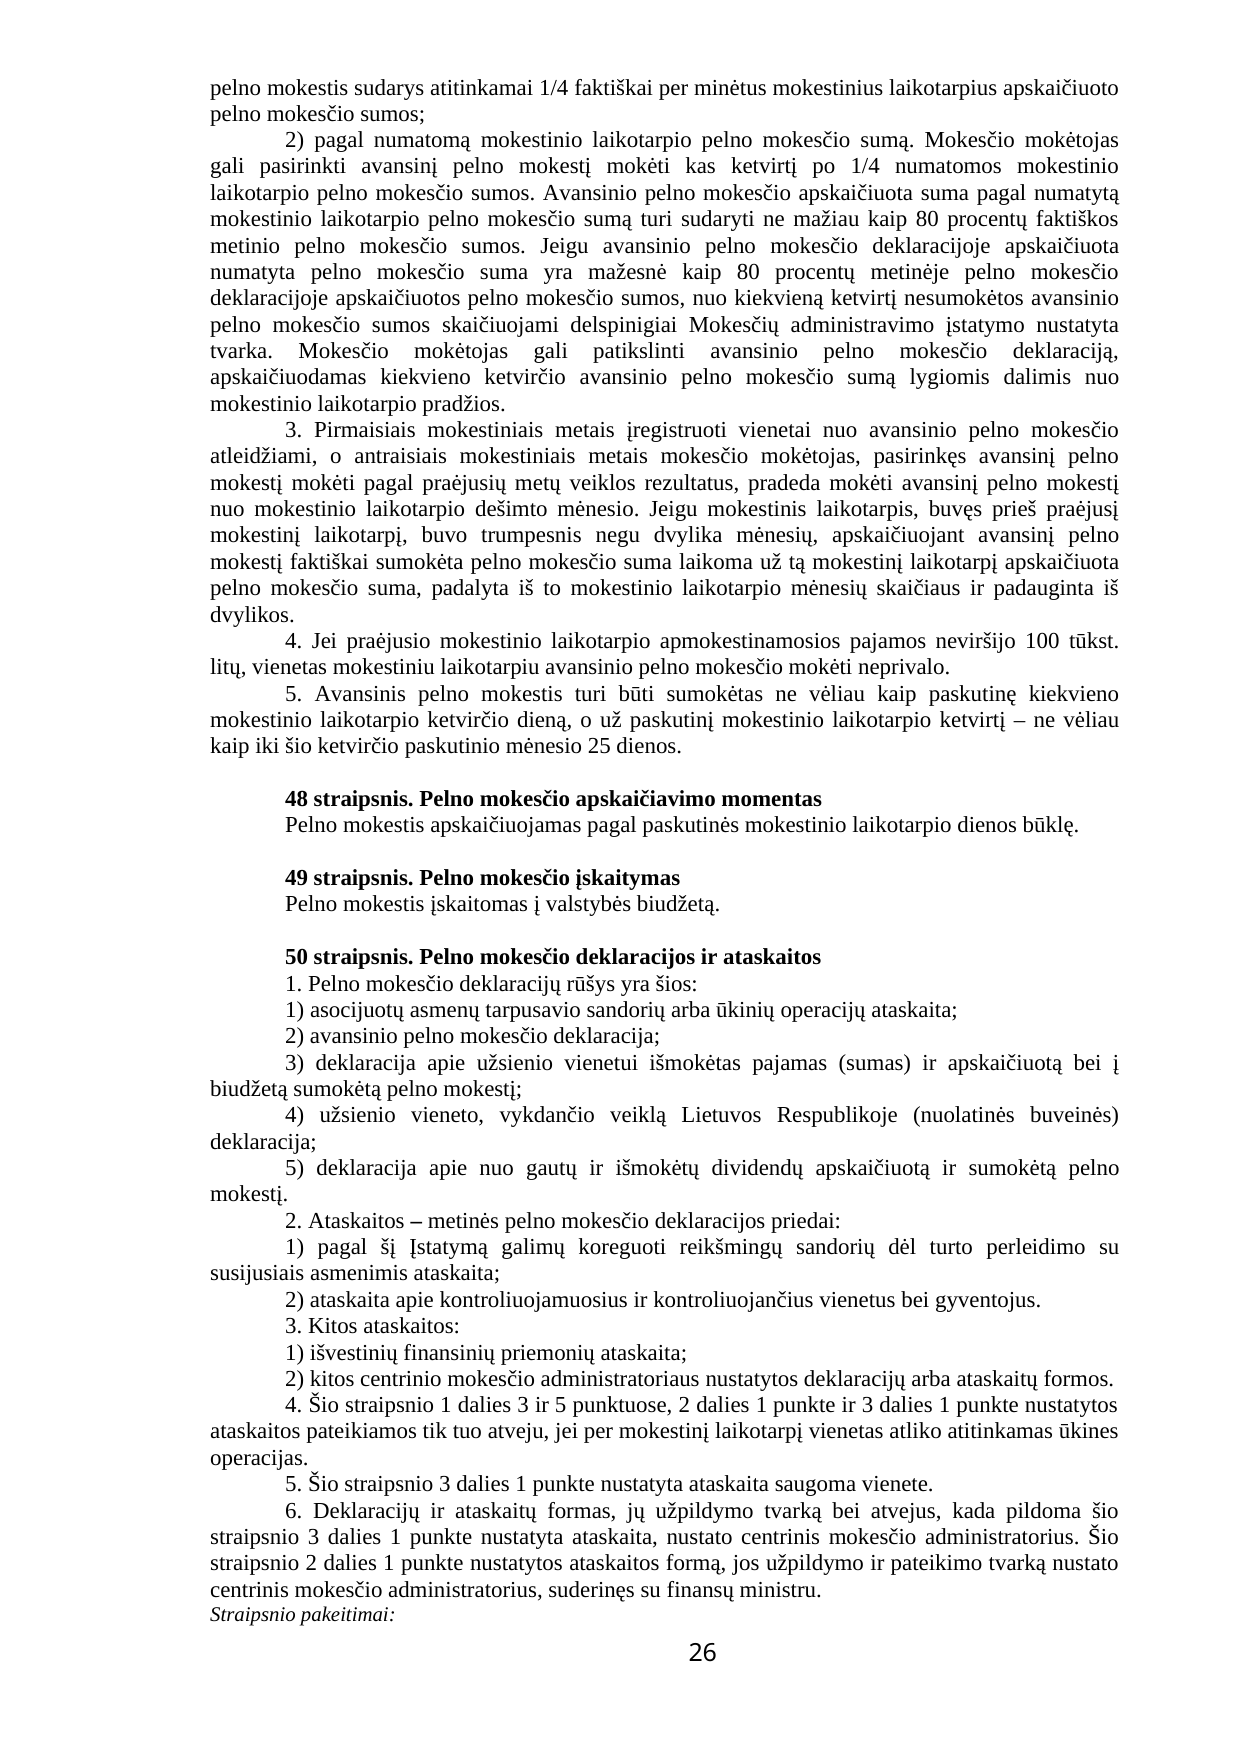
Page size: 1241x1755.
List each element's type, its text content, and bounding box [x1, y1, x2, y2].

text 4. Šio straipsnio 1 dalies 3 ir 5 punktuose, 2 dalies 1 punkte ir 3 dalies 1 punkte nustatytos ataskaitos pateikiamos tik tuo atveju, jei per mokestinį laikotarpį vienetas atliko atitinkamas ūkines operacijas. [210, 1391, 1120, 1470]
text 2) kitos centrinio mokesčio administratoriaus nustatytos deklaracijų arba ataskaitų formos. [210, 1365, 1120, 1391]
text 1) pagal šį Įstatymą galimų koreguoti reikšmingų sandorių dėl turto perleidimo su susijusiais asmenimis ataskaita; [210, 1233, 1120, 1286]
text 1. Pelno mokesčio deklaracijų rūšys yra šios: [210, 969, 1120, 996]
text 1) asocijuotų asmenų tarpusavio sandorių arba ūkinių operacijų ataskaita; [210, 996, 1120, 1022]
text 4) užsienio vieneto, vykdančio veiklą Lietuvos Respublikoje (nuolatinės buveinės) deklaracija; [210, 1101, 1120, 1154]
text 6. Deklaracijų ir ataskaitų formas, jų užpildymo tvarką bei atvejus, kada pildoma šio straipsnio 3 dalies 1 punkte nustatyta ataskaita, nustato centrinis mokesčio administratorius. Šio straipsnio 2 dalies 1 punkte nustatytos ataskaitos formą, jos užpildymo ir pateikimo tvarką nustato centrinis mokesčio administratorius, suderinęs su finansų ministru. [210, 1497, 1120, 1602]
text 2) ataskaita apie kontroliuojamuosius ir kontroliuojančius vienetus bei gyventojus. [210, 1286, 1120, 1312]
text 5) deklaracija apie nuo gautų ir išmokėtų dividendų apskaičiuotą ir sumokėtą pelno mokestį. [210, 1154, 1120, 1207]
text 2. Ataskaitos – metinės pelno mokesčio deklaracijos priedai: [210, 1207, 1120, 1233]
text 3) deklaracija apie užsienio vienetui išmokėtas pajamas (sumas) ir apskaičiuotą bei į biudžetą sumokėtą pelno mokestį; [210, 1049, 1120, 1101]
text 5. Avansinis pelno mokestis turi būti sumokėtas ne vėliau kaip paskutinę kiekvieno mokestinio laikotarpio ketvirčio dieną, o už paskutinį mokestinio laikotarpio ketvirtį – ne vėliau kaip iki šio ketvirčio paskutinio mėnesio 25 dienos. [210, 680, 1120, 759]
text 1) išvestinių finansinių priemonių ataskaita; [210, 1338, 1120, 1365]
text 3. Pirmaisiais mokestiniais metais įregistruoti vienetai nuo avansinio pelno mokesčio atleidžiami, o antraisiais mokestiniais metais mokesčio mokėtojas, pasirinkęs avansinį pelno mokestį mokėti pagal praėjusių metų veiklos rezultatus, pradeda mokėti avansinį pelno mokestį nuo mokestinio laikotarpio dešimto mėnesio. Jeigu mokestinis laikotarpis, buvęs prieš praėjusį mokestinį laikotarpį, buvo trumpesnis negu dvylika mėnesių, apskaičiuojant avansinį pelno mokestį faktiškai sumokėta pelno mokesčio suma laikoma už tą mokestinį laikotarpį apskaičiuota pelno mokesčio suma, padalyta iš to mokestinio laikotarpio mėnesių skaičiaus ir padauginta iš dvylikos. [210, 416, 1120, 627]
text pelno mokestis sudarys atitinkamai 1/4 faktiškai per minėtus mokestinius laikotarpius apskaičiuoto pelno mokesčio sumos; [210, 73, 1120, 126]
text Pelno mokestis įskaitomas į valstybės biudžetą. [210, 891, 1120, 917]
text 2) pagal numatomą mokestinio laikotarpio pelno mokesčio sumą. Mokesčio mokėtojas gali pasirinkti avansinį pelno mokestį mokėti kas ketvirtį po 1/4 numatomos mokestinio laikotarpio pelno mokesčio sumos. Avansinio pelno mokesčio apskaičiuota suma pagal numatytą mokestinio laikotarpio pelno mokesčio sumą turi sudaryti ne mažiau kaip 80 procentų faktiškos metinio pelno mokesčio sumos. Jeigu avansinio pelno mokesčio deklaracijoje apskaičiuota numatyta pelno mokesčio suma yra mažesnė kaip 80 procentų metinėje pelno mokesčio deklaracijoje apskaičiuotos pelno mokesčio sumos, nuo kiekvieną ketvirtį nesumokėtos avansinio pelno mokesčio sumos skaičiuojami delspinigiai Mokesčių administravimo įstatymo nustatyta tvarka. Mokesčio mokėtojas gali patikslinti avansinio pelno mokesčio deklaraciją, apskaičiuodamas kiekvieno ketvirčio avansinio pelno mokesčio sumą lygiomis dalimis nuo mokestinio laikotarpio pradžios. [210, 126, 1120, 416]
text 50 straipsnis. Pelno mokesčio deklaracijos ir ataskaitos [210, 943, 1120, 969]
text Straipsnio pakeitimai: [210, 1602, 1120, 1626]
text Pelno mokestis apskaičiuojamas pagal paskutinės mokestinio laikotarpio dienos būklę. [210, 811, 1120, 838]
subtitle 49 straipsnis. Pelno mokesčio įskaitymas [210, 864, 1120, 891]
text 5. Šio straipsnio 3 dalies 1 punkte nustatyta ataskaita saugoma vienete. [210, 1470, 1120, 1497]
text 3. Kitos ataskaitos: [210, 1312, 1120, 1338]
text 2) avansinio pelno mokesčio deklaracija; [210, 1022, 1120, 1049]
text 48 straipsnis. Pelno mokesčio apskaičiavimo momentas [210, 785, 1120, 811]
text 4. Jei praėjusio mokestinio laikotarpio apmokestinamosios pajamos neviršijo 100 tūkst. litų, vienetas mokestiniu laikotarpiu avansinio pelno mokesčio mokėti neprivalo. [210, 627, 1120, 680]
